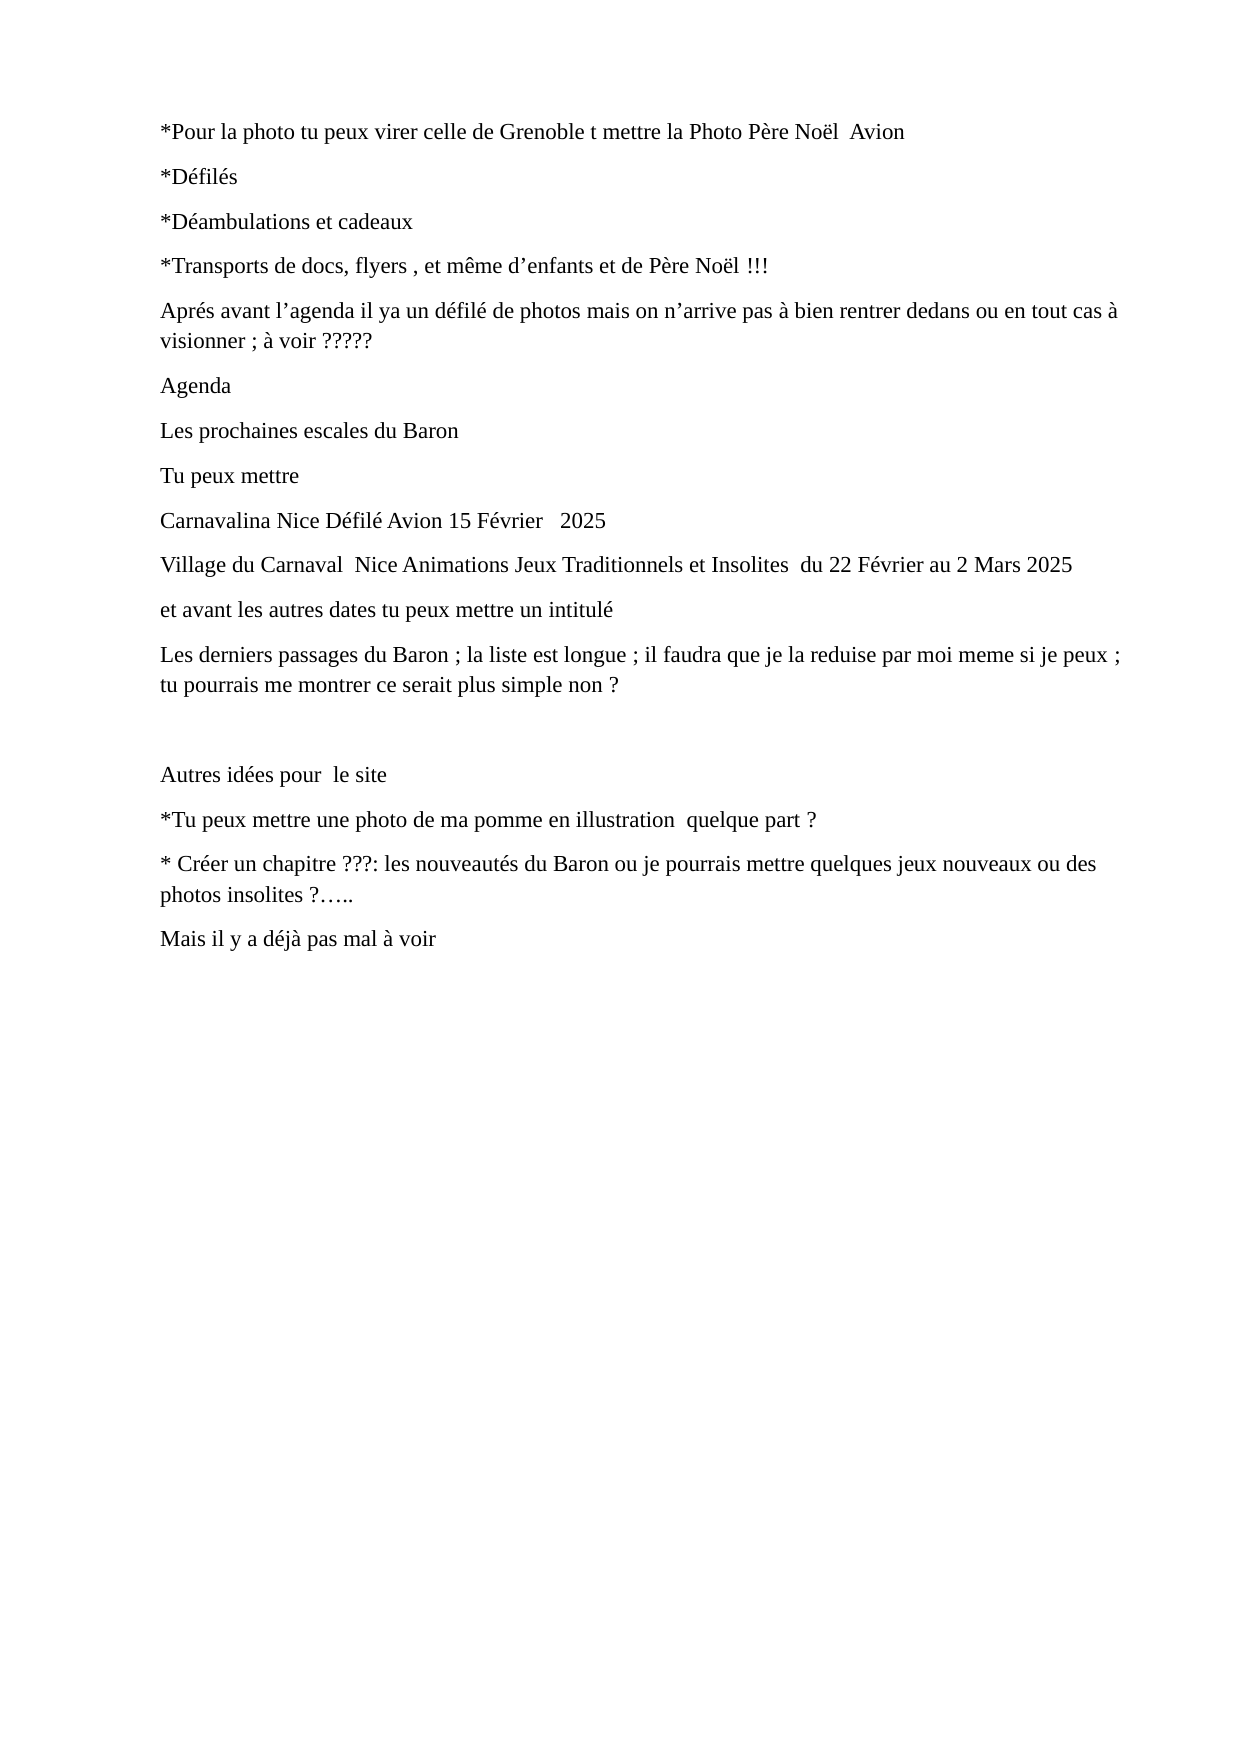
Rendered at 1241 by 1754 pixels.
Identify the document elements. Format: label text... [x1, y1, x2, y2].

text Autres idées pour le site [160, 761, 1121, 787]
text *Pour la photo tu peux virer celle de Grenoble t mettre la Photo Père Noël Avion [160, 118, 1121, 144]
text *Déambulations et cadeaux [160, 208, 1121, 234]
text * Créer un chapitre ???: les nouveautés du Baron ou je pourrais mettre quelques jeux nouveaux ou des photos insolites ?….. [160, 850, 1121, 907]
text Tu peux mettre [160, 462, 1121, 488]
text Les prochaines escales du Baron [160, 417, 1121, 443]
text Village du Carnaval Nice Animations Jeux Traditionnels et Insolites du 22 Février au 2 Mars 2025 [160, 551, 1121, 578]
text Mais il y a déjà pas mal à voir [160, 925, 1121, 952]
text *Défilés [160, 163, 1121, 189]
text Carnavalina Nice Défilé Avion 15 Février 2025 [160, 507, 1121, 533]
text Aprés avant l’agenda il ya un défilé de photos mais on n’arrive pas à bien rentrer dedans ou en tout cas à visionner ; à voir ????? [160, 297, 1121, 354]
text Les derniers passages du Baron ; la liste est longue ; il faudra que je la reduise par moi meme si je peux ; tu pourrais me montrer ce serait plus simple non ? [160, 641, 1121, 698]
text Agenda [160, 372, 1121, 399]
text et avant les autres dates tu peux mettre un intitulé [160, 596, 1121, 623]
text *Transports de docs, flyers , et même d’enfants et de Père Noël !!! [160, 252, 1121, 279]
text *Tu peux mettre une photo de ma pomme en illustration quelque part ? [160, 806, 1121, 832]
